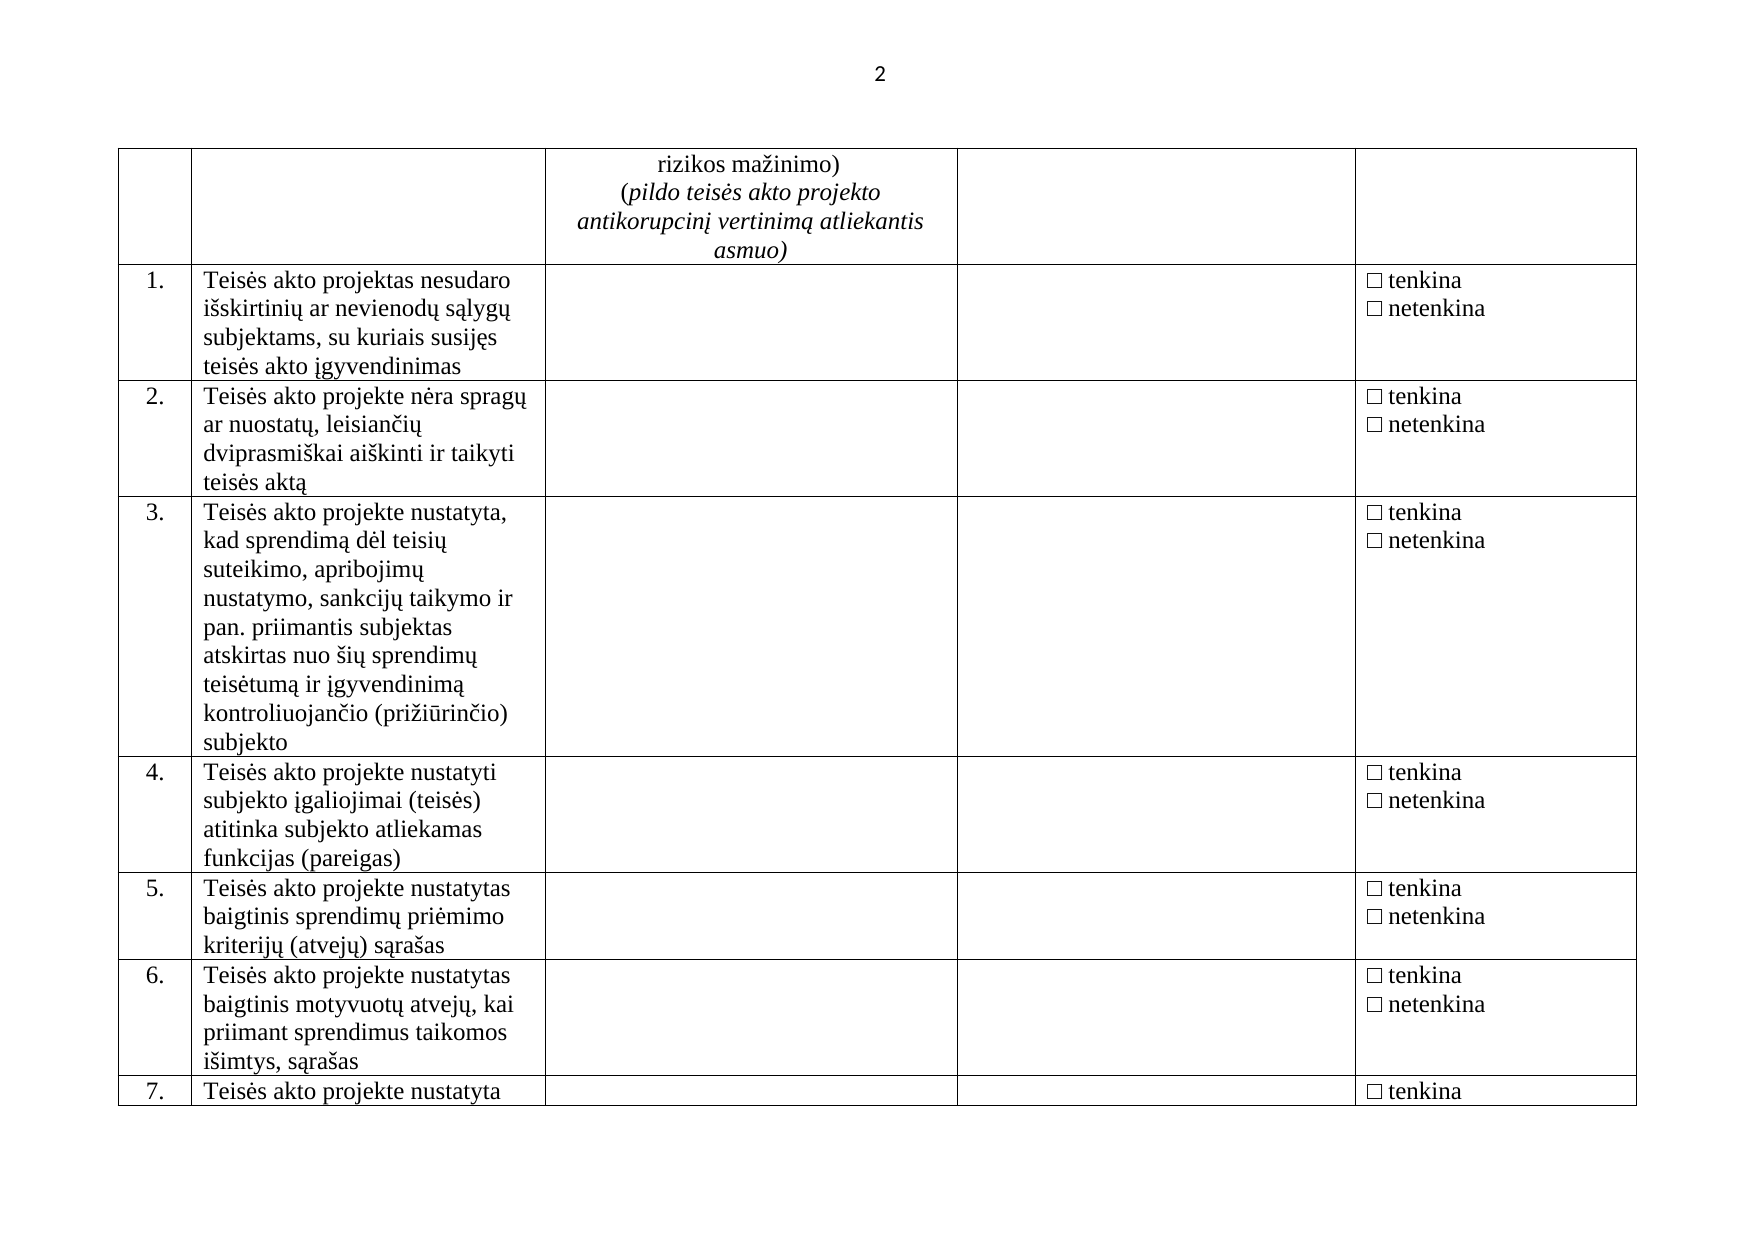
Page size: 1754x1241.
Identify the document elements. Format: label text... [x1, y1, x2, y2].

table_cell [958, 1076, 1355, 1105]
table_cell [958, 757, 1355, 872]
table_cell 7. [119, 1076, 191, 1105]
table_header [119, 149, 191, 264]
table_cell Teisės akto projekte nustatyta [192, 1076, 545, 1105]
table_cell [546, 873, 957, 959]
table_cell [958, 265, 1355, 380]
table_cell [546, 497, 957, 756]
table_header [1356, 149, 1636, 264]
table_cell [958, 381, 1355, 496]
table_cell 2. [119, 381, 191, 496]
table_header [192, 149, 545, 264]
table_cell [546, 757, 957, 872]
table_cell [958, 960, 1355, 1075]
table_cell [958, 497, 1355, 756]
table_cell 1. [119, 265, 191, 380]
table_cell □ tenkina □ netenkina [1356, 265, 1636, 380]
table_header rizikos mažinimo) (pildo teisės akto projekto antikorupcinį vertinimą atliekantis asmuo) [546, 149, 957, 264]
table_cell [1637, 959, 1727, 1075]
table_cell □ tenkina □ netenkina [1356, 381, 1636, 496]
table_cell [546, 1076, 957, 1105]
table_cell [546, 960, 957, 1075]
table_cell Teisės akto projekte nustatytas baigtinis motyvuotų atvejų, kai priimant sprendimus taikomos išimtys, sąrašas [192, 960, 545, 1075]
table_cell □ tenkina □ netenkina [1356, 873, 1636, 959]
table_cell □ tenkina [1356, 1076, 1636, 1105]
table_cell Teisės akto projekte nėra spragų ar nuostatų, leisiančių dviprasmiškai aiškinti ir taikyti teisės aktą [192, 381, 545, 496]
table_cell 4. [119, 757, 191, 872]
table_cell □ tenkina □ netenkina [1356, 497, 1636, 756]
table_cell 3. [119, 497, 191, 756]
table_header [1637, 148, 1727, 264]
table_header [958, 149, 1355, 264]
table_cell Teisės akto projekte nustatyti subjekto įgaliojimai (teisės) atitinka subjekto atliekamas funkcijas (pareigas) [192, 757, 545, 872]
table_cell [1637, 264, 1727, 380]
table_cell Teisės akto projekte nustatytas baigtinis sprendimų priėmimo kriterijų (atvejų) sąrašas [192, 873, 545, 959]
table_cell [1637, 756, 1727, 872]
table_cell □ tenkina □ netenkina [1356, 960, 1636, 1075]
table_cell [1637, 380, 1727, 496]
table_cell [1637, 1075, 1727, 1105]
table_cell [546, 265, 957, 380]
table_cell [958, 873, 1355, 959]
table_cell Teisės akto projektas nesudaro išskirtinių ar nevienodų sąlygų subjektams, su kuriais susijęs teisės akto įgyvendinimas [192, 265, 545, 380]
table_cell [546, 381, 957, 496]
table_cell [1637, 496, 1727, 756]
table_cell 6. [119, 960, 191, 1075]
table_cell □ tenkina □ netenkina [1356, 757, 1636, 872]
table_cell 5. [119, 873, 191, 959]
table_cell Teisės akto projekte nustatyta, kad sprendimą dėl teisių suteikimo, apribojimų nustatymo, sankcijų taikymo ir pan. priimantis subjektas atskirtas nuo šių sprendimų teisėtumą ir įgyvendinimą kontroliuojančio (prižiūrinčio) subjekto [192, 497, 545, 756]
table_cell [1637, 872, 1727, 959]
